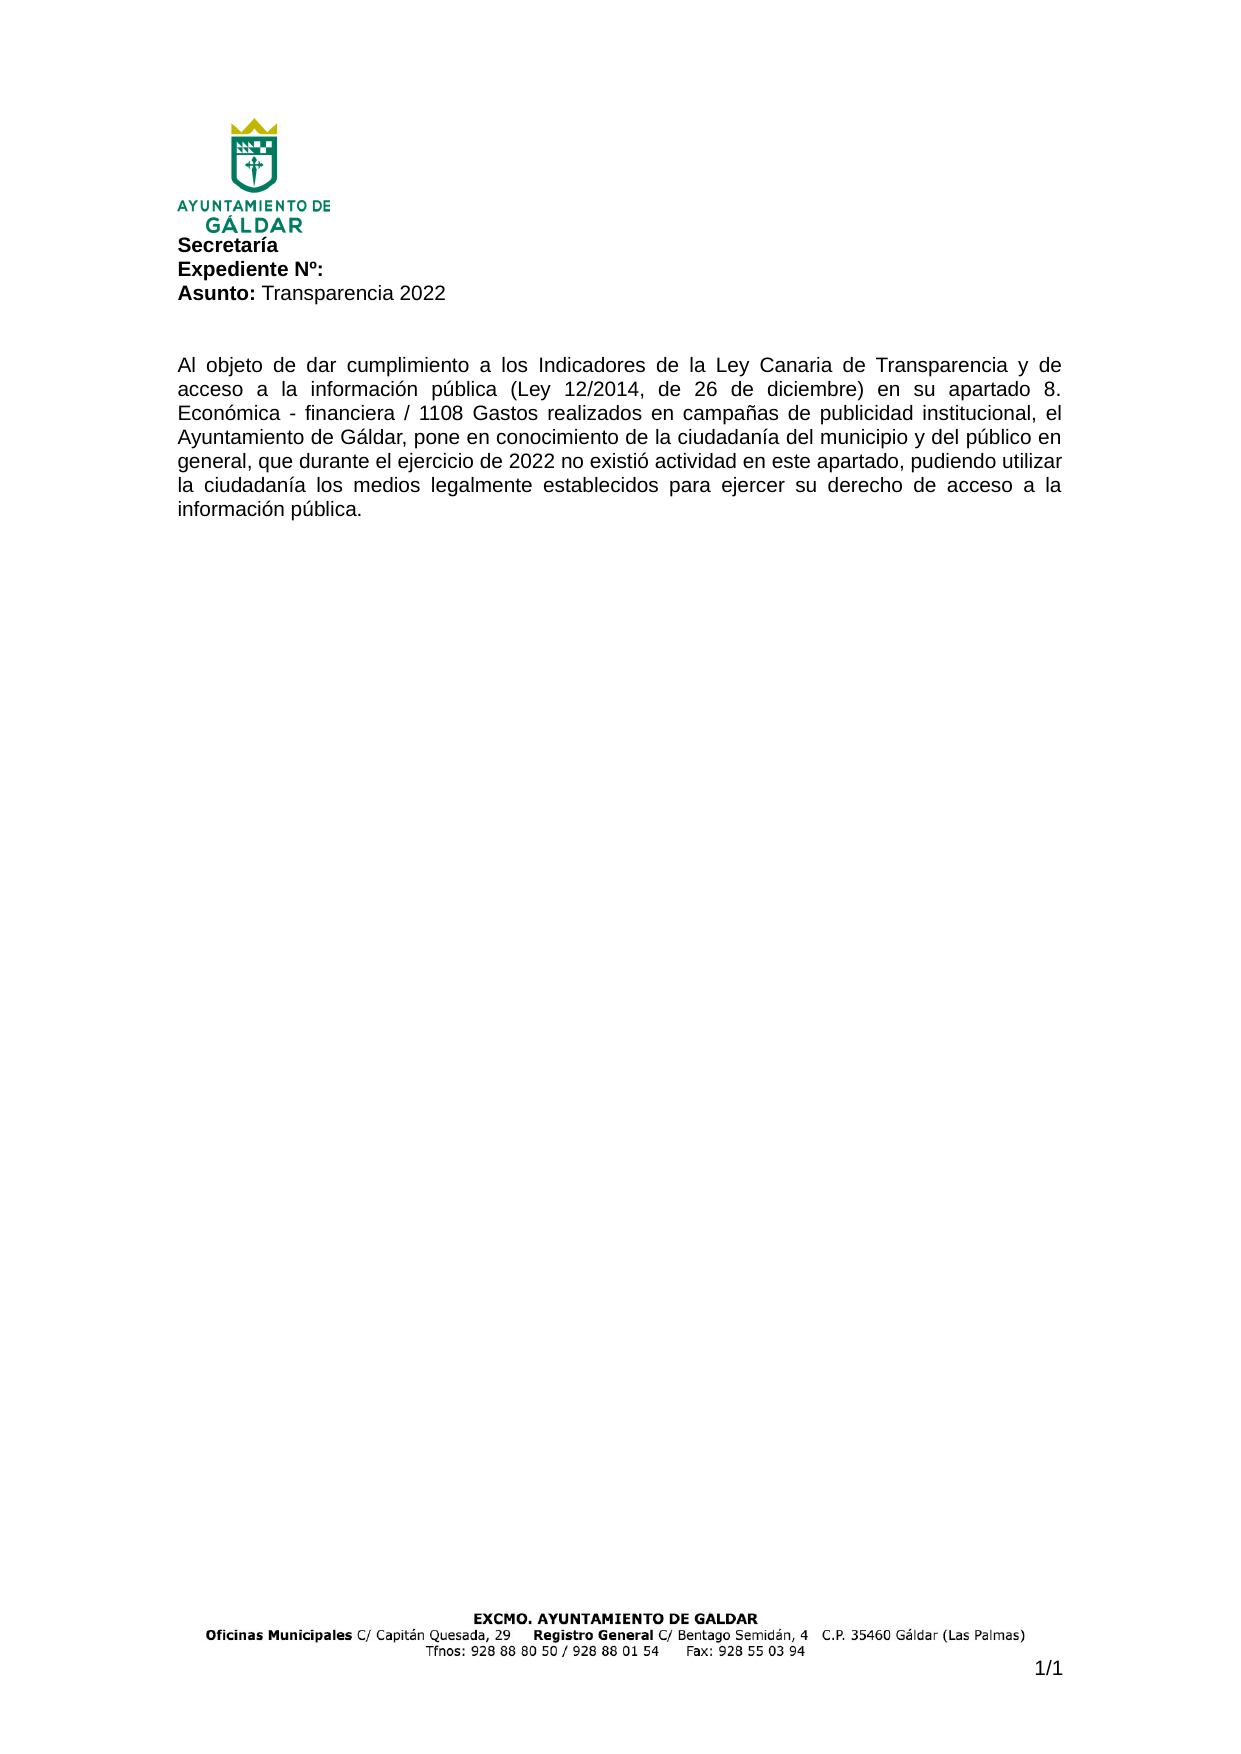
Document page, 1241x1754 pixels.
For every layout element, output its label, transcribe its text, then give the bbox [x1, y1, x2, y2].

text Secretaría [177, 233, 1063, 257]
text Expediente Nº: [177, 257, 1063, 281]
text Al objeto de dar cumplimiento a los Indicadores de la Ley Canaria de Transparencia y de acceso a la información pública (Ley 12/2014, de 26 de diciembre) en su apartado 8. Económica - financiera / 1108 Gastos realizados en campañas de publicidad institucional, el Ayuntamiento de Gáldar, pone en conocimiento de la ciudadanía del municipio y del público en general, que durante el ejercicio de 2022 no existió actividad en este apartado, pudiendo utilizar la ciudadanía los medios legalmente establecidos para ejercer su derecho de acceso a la información pública. [177, 353, 1063, 521]
text Asunto: Transparencia 2022 [177, 281, 1063, 305]
